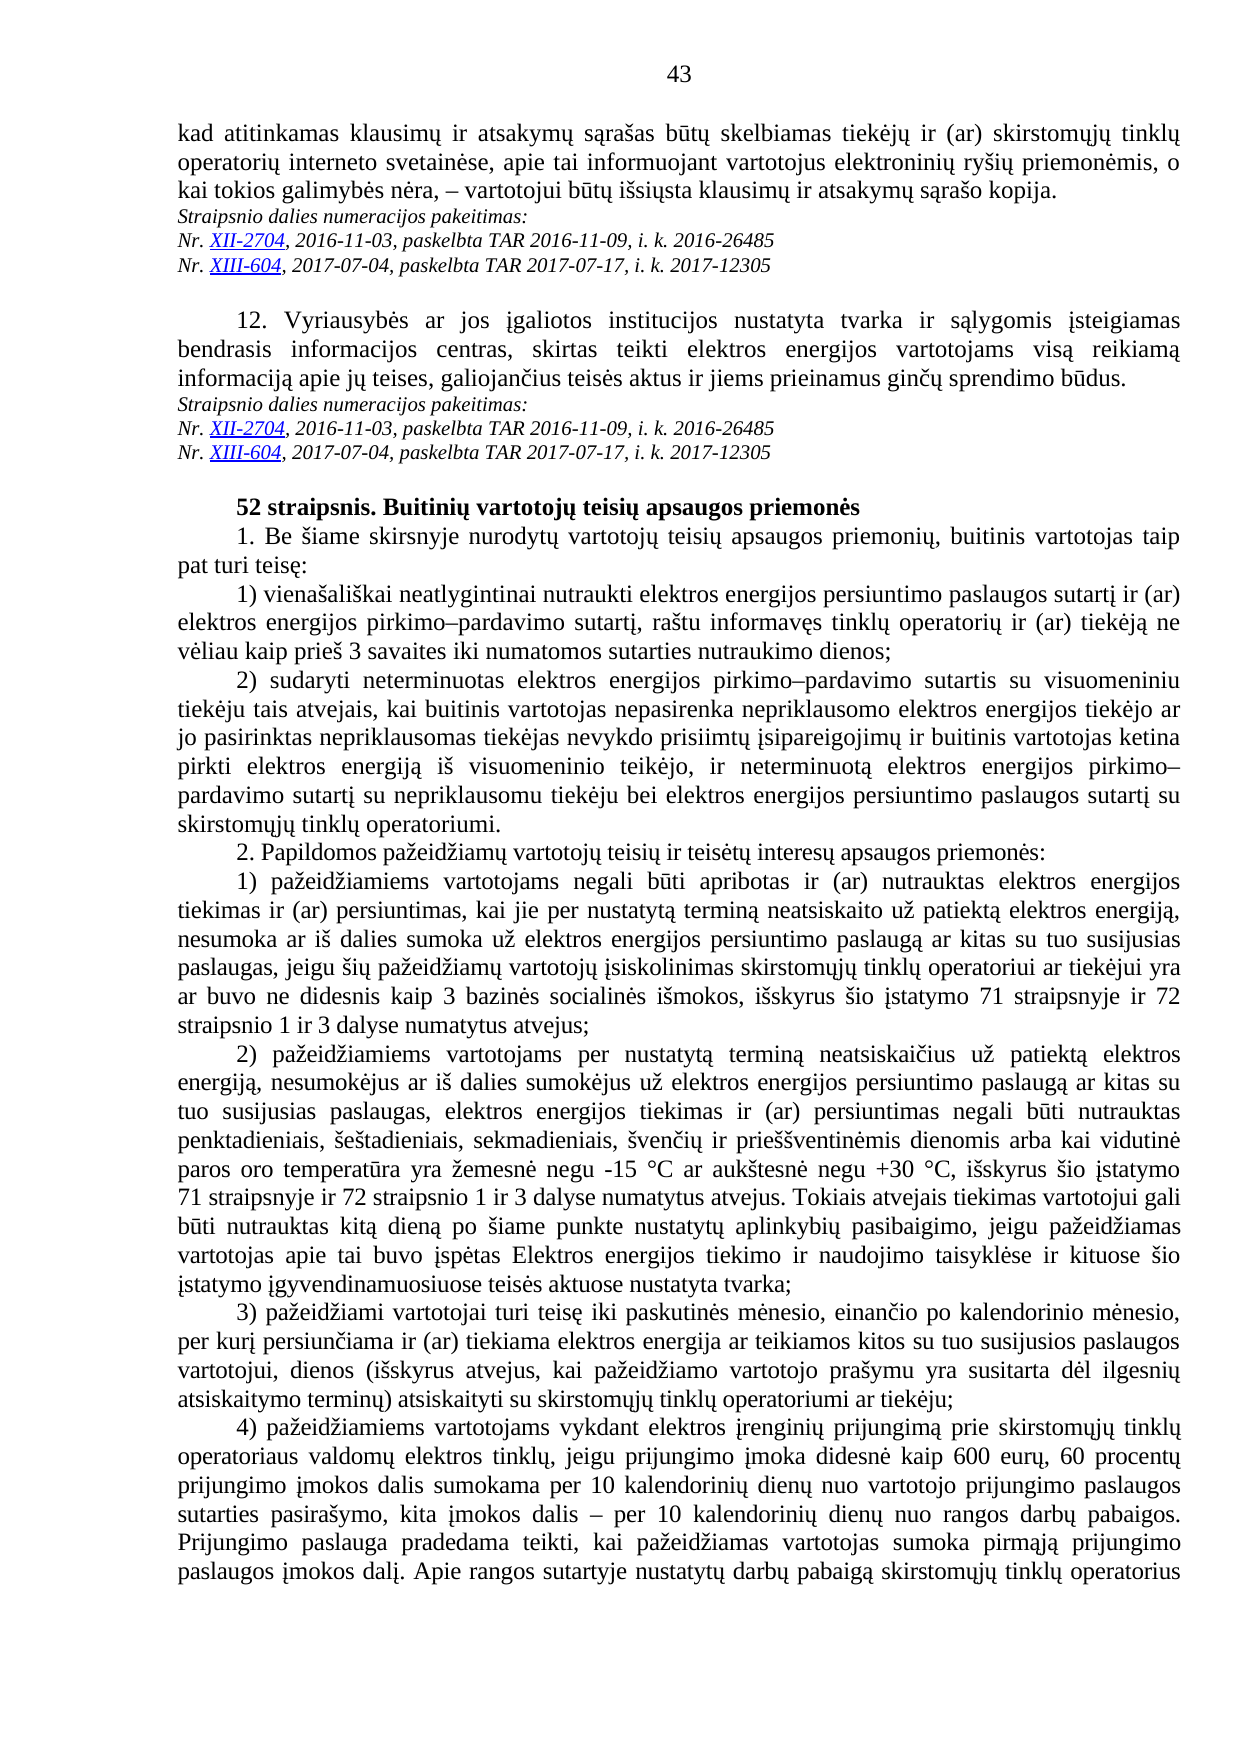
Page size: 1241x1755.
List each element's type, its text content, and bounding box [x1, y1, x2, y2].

text Nr. XII-2704, 2016-11-03, paskelbta TAR 2016-11-09, i. k. 2016-26485 [177, 228, 1181, 252]
text 12. Vyriausybės ar jos įgaliotos institucijos nustatyta tvarka ir sąlygomis įsteigiamas bendrasis informacijos centras, skirtas teikti elektros energijos vartotojams visą reikiamą informaciją apie jų teises, galiojančius teisės aktus ir jiems prieinamus ginčų sprendimo būdus. [177, 305, 1181, 392]
text 3) pažeidžiami vartotojai turi teisę iki paskutinės mėnesio, einančio po kalendorinio mėnesio, per kurį persiunčiama ir (ar) tiekiama elektros energija ar teikiamos kitos su tuo susijusios paslaugos vartotojui, dienos (išskyrus atvejus, kai pažeidžiamo vartotojo prašymu yra susitarta dėl ilgesnių atsiskaitymo terminų) atsiskaityti su skirstomųjų tinklų operatoriumi ar tiekėju; [177, 1297, 1181, 1412]
text 52 straipsnis. Buitinių vartotojų teisių apsaugos priemonės [177, 492, 1181, 521]
text 2) pažeidžiamiems vartotojams per nustatytą terminą neatsiskaičius už patiektą elektros energiją, nesumokėjus ar iš dalies sumokėjus už elektros energijos persiuntimo paslaugą ar kitas su tuo susijusias paslaugas, elektros energijos tiekimas ir (ar) persiuntimas negali būti nutrauktas penktadieniais, šeštadieniais, sekmadieniais, švenčių ir prieššventinėmis dienomis arba kai vidutinė paros oro temperatūra yra žemesnė negu -15 °C ar aukštesnė negu +30 °C, išskyrus šio įstatymo 71 straipsnyje ir 72 straipsnio 1 ir 3 dalyse numatytus atvejus. Tokiais atvejais tiekimas vartotojui gali būti nutrauktas kitą dieną po šiame punkte nustatytų aplinkybių pasibaigimo, jeigu pažeidžiamas vartotojas apie tai buvo įspėtas Elektros energijos tiekimo ir naudojimo taisyklėse ir kituose šio įstatymo įgyvendinamuosiuose teisės aktuose nustatyta tvarka; [177, 1039, 1181, 1297]
text 2) sudaryti neterminuotas elektros energijos pirkimo–pardavimo sutartis su visuomeniniu tiekėju tais atvejais, kai buitinis vartotojas nepasirenka nepriklausomo elektros energijos tiekėjo ar jo pasirinktas nepriklausomas tiekėjas nevykdo prisiimtų įsipareigojimų ir buitinis vartotojas ketina pirkti elektros energiją iš visuomeninio teikėjo, ir neterminuotą elektros energijos pirkimo–pardavimo sutartį su nepriklausomu tiekėju bei elektros energijos persiuntimo paslaugos sutartį su skirstomųjų tinklų operatoriumi. [177, 665, 1181, 837]
text Straipsnio dalies numeracijos pakeitimas: [177, 392, 1181, 416]
text 2. Papildomos pažeidžiamų vartotojų teisių ir teisėtų interesų apsaugos priemonės: [177, 837, 1181, 866]
text 4) pažeidžiamiems vartotojams vykdant elektros įrenginių prijungimą prie skirstomųjų tinklų operatoriaus valdomų elektros tinklų, jeigu prijungimo įmoka didesnė kaip 600 eurų, 60 procentų prijungimo įmokos dalis sumokama per 10 kalendorinių dienų nuo vartotojo prijungimo paslaugos sutarties pasirašymo, kita įmokos dalis – per 10 kalendorinių dienų nuo rangos darbų pabaigos. Prijungimo paslauga pradedama teikti, kai pažeidžiamas vartotojas sumoka pirmąją prijungimo paslaugos įmokos dalį. Apie rangos sutartyje nustatytų darbų pabaigą skirstomųjų tinklų operatorius [177, 1412, 1181, 1585]
text Nr. XII-2704, 2016-11-03, paskelbta TAR 2016-11-09, i. k. 2016-26485 [177, 416, 1181, 440]
text Nr. XIII-604, 2017-07-04, paskelbta TAR 2017-07-17, i. k. 2017-12305 [177, 252, 1181, 277]
text 1) vienašališkai neatlygintinai nutraukti elektros energijos persiuntimo paslaugos sutartį ir (ar) elektros energijos pirkimo–pardavimo sutartį, raštu informavęs tinklų operatorių ir (ar) tiekėją ne vėliau kaip prieš 3 savaites iki numatomos sutarties nutraukimo dienos; [177, 579, 1181, 665]
text kad atitinkamas klausimų ir atsakymų sąrašas būtų skelbiamas tiekėjų ir (ar) skirstomųjų tinklų operatorių interneto svetainėse, apie tai informuojant vartotojus elektroninių ryšių priemonėmis, o kai tokios galimybės nėra, – vartotojui būtų išsiųsta klausimų ir atsakymų sąrašo kopija. [177, 118, 1181, 204]
text 1) pažeidžiamiems vartotojams negali būti apribotas ir (ar) nutrauktas elektros energijos tiekimas ir (ar) persiuntimas, kai jie per nustatytą terminą neatsiskaito už patiektą elektros energiją, nesumoka ar iš dalies sumoka už elektros energijos persiuntimo paslaugą ar kitas su tuo susijusias paslaugas, jeigu šių pažeidžiamų vartotojų įsiskolinimas skirstomųjų tinklų operatoriui ar tiekėjui yra ar buvo ne didesnis kaip 3 bazinės socialinės išmokos, išskyrus šio įstatymo 71 straipsnyje ir 72 straipsnio 1 ir 3 dalyse numatytus atvejus; [177, 866, 1181, 1039]
text Straipsnio dalies numeracijos pakeitimas: [177, 204, 1181, 228]
text Nr. XIII-604, 2017-07-04, paskelbta TAR 2017-07-17, i. k. 2017-12305 [177, 440, 1181, 464]
text 1. Be šiame skirsnyje nurodytų vartotojų teisių apsaugos priemonių, buitinis vartotojas taip pat turi teisę: [177, 521, 1181, 579]
